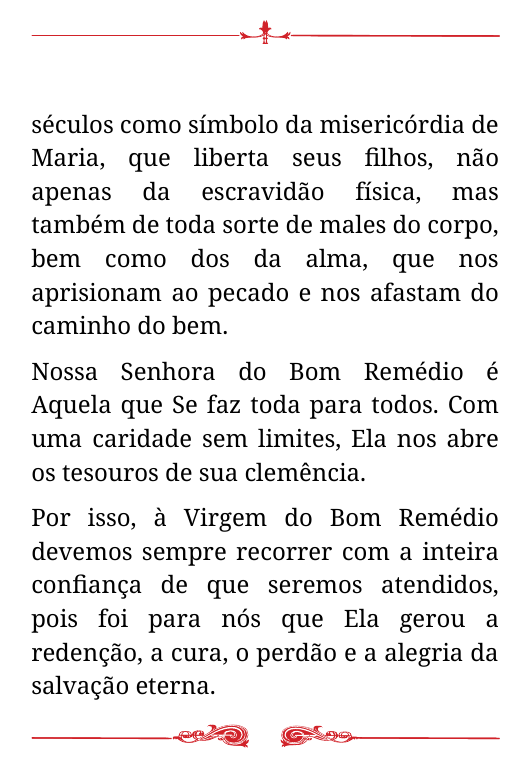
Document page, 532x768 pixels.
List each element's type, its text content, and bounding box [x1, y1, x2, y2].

text séculos como símbolo da misericórdia de Maria, que liberta seus filhos, não apenas da escravidão física, mas também de toda sorte de males do corpo, bem como dos da alma, que nos aprisionam ao pecado e nos afastam do caminho do bem. [31, 108, 499, 341]
text Nossa Senhora do Bom Remédio é Aquela que Se faz toda para todos. Com uma caridade sem limites, Ela nos abre os tesouros de sua clemência. [31, 355, 499, 488]
text Por isso, à Virgem do Bom Remédio devemos sempre recorrer com a inteira confiança de que seremos atendidos, pois foi para nós que Ela gerou a redenção, a cura, o perdão e a alegria da salvação eterna. [31, 501, 499, 701]
